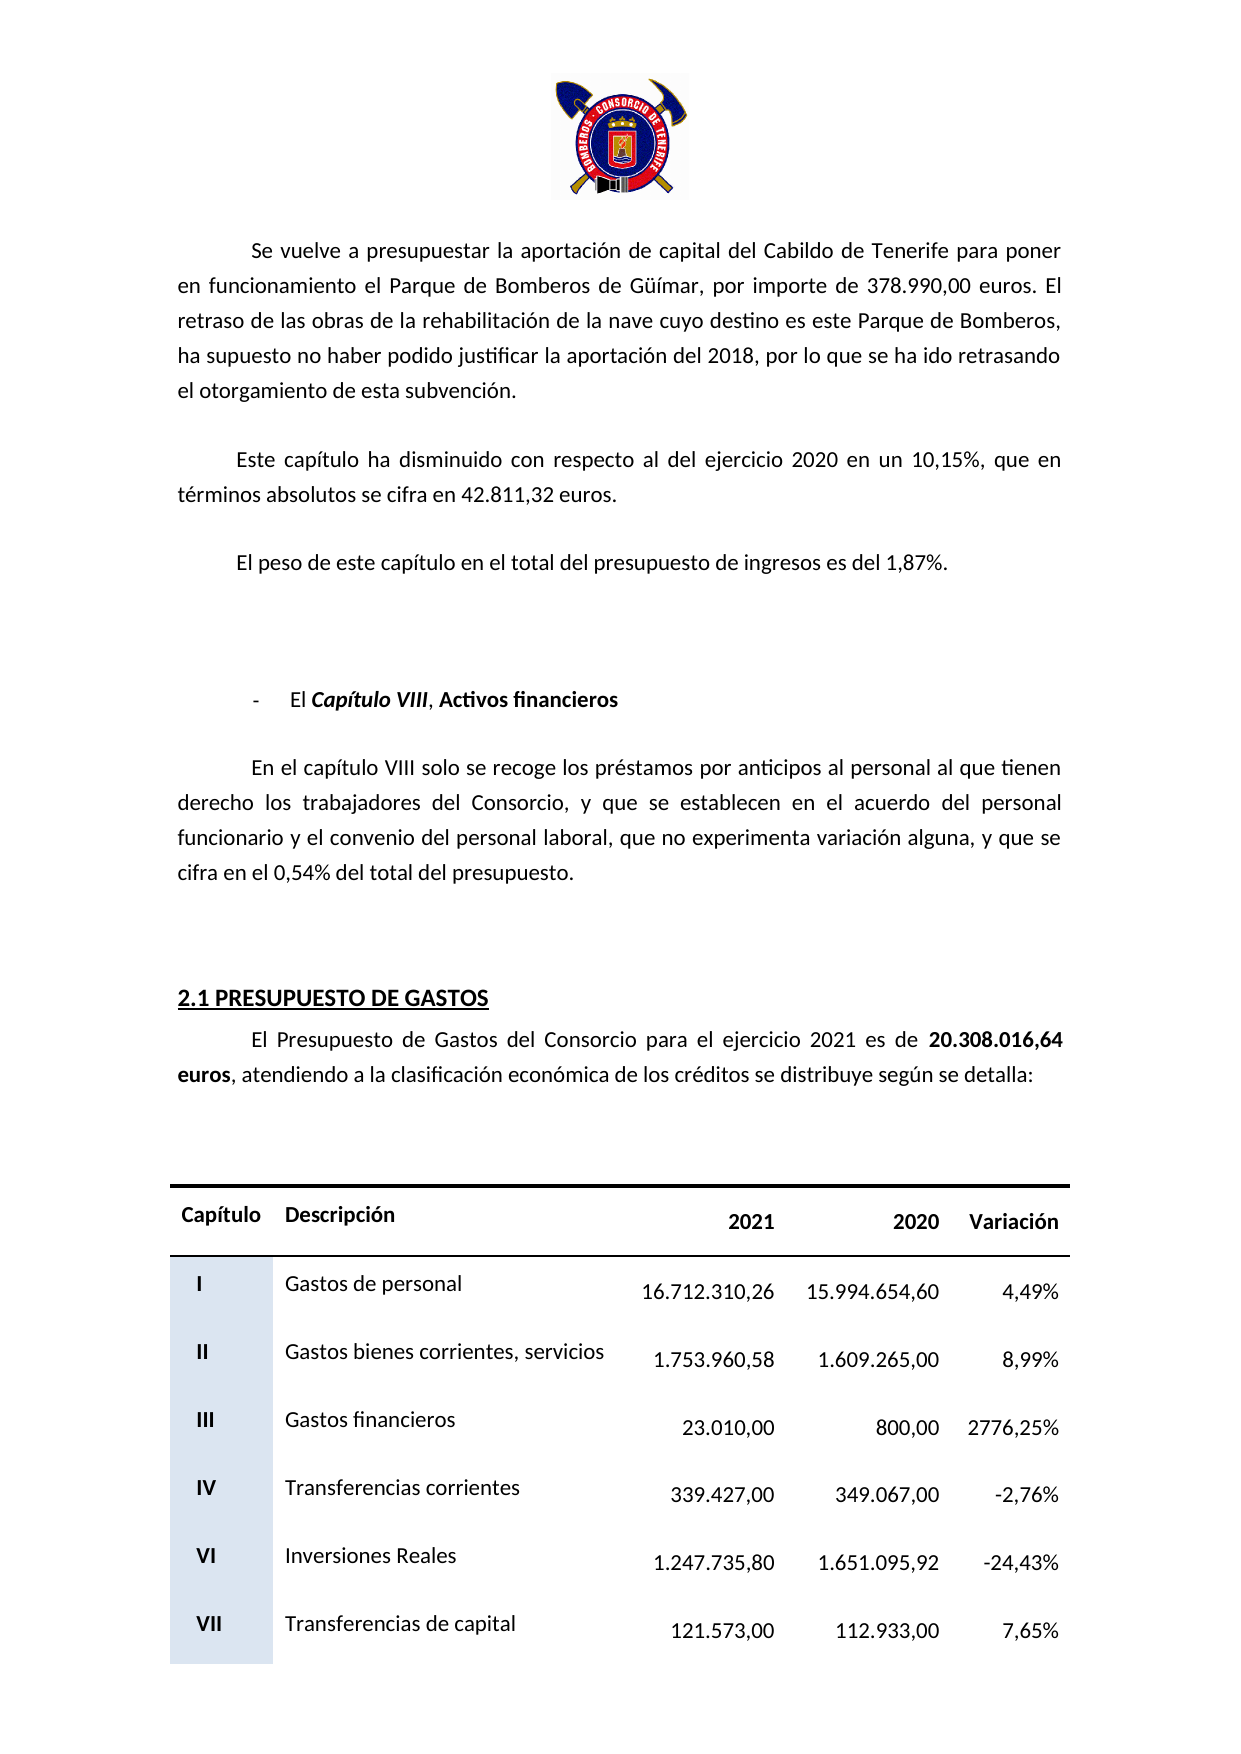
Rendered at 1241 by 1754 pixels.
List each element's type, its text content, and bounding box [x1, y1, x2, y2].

table_cell VI [170, 1529, 273, 1597]
table_cell 1.753.960,58 [621, 1325, 786, 1393]
table_cell 4,49% [950, 1257, 1070, 1325]
table_cell VII [170, 1597, 273, 1664]
table_cell 349.067,00 [786, 1461, 950, 1529]
table_cell 339.427,00 [621, 1461, 786, 1529]
list Este capítulo ha disminuido con respecto al del ejercicio 2020 en un 10,15%, que en términos absolutos se cifra en 42.811,32 euros. [177, 445, 1063, 508]
table_header 2020 [786, 1188, 950, 1255]
table_header 2021 [621, 1188, 786, 1255]
table_header Descripción [274, 1188, 621, 1255]
table_cell IV [170, 1461, 273, 1529]
list El Capítulo VIII, Activos financieros [252, 685, 1063, 713]
table_cell -2,76% [950, 1461, 1070, 1529]
table_cell 16.712.310,26 [621, 1257, 786, 1325]
table_cell 1.609.265,00 [786, 1325, 950, 1393]
table_cell 7,65% [950, 1597, 1070, 1664]
table_cell Gastos bienes corrientes, servicios [274, 1325, 621, 1393]
text 2.1 PRESUPUESTO DE GASTOS [177, 982, 1063, 1013]
table_cell 2776,25% [950, 1393, 1070, 1461]
table_cell 112.933,00 [786, 1597, 950, 1664]
table_cell -24,43% [950, 1529, 1070, 1597]
table_cell 1.247.735,80 [621, 1529, 786, 1597]
table_cell Gastos financieros [274, 1393, 621, 1461]
table_cell 800,00 [786, 1393, 950, 1461]
text En el capítulo VIII solo se recoge los préstamos por anticipos al personal al que tienen derecho los trabajadores del Consorcio, y que se establecen en el acuerdo del personal funcionario y el convenio del personal laboral, que no experimenta variación alguna, y que se cifra en el 0,54% del total del presupuesto. [177, 753, 1063, 886]
table_cell 23.010,00 [621, 1393, 786, 1461]
table_cell Transferencias de capital [274, 1597, 621, 1664]
table_cell III [170, 1393, 273, 1461]
table_cell 121.573,00 [621, 1597, 786, 1664]
table_header Variación [950, 1188, 1070, 1255]
table_cell I [170, 1257, 273, 1325]
table_cell 1.651.095,92 [786, 1529, 950, 1597]
table_cell 8,99% [950, 1325, 1070, 1393]
table_cell 15.994.654,60 [786, 1257, 950, 1325]
table_cell Gastos de personal [274, 1257, 621, 1325]
text El Presupuesto de Gastos del Consorcio para el ejercicio 2021 es de 20.308.016,64 euros, atendiendo a la clasificación económica de los créditos se distribuye según se detalla: [177, 1025, 1063, 1088]
table_cell Inversiones Reales [274, 1529, 621, 1597]
text El peso de este capítulo en el total del presupuesto de ingresos es del 1,87%. [177, 548, 1063, 576]
table_header Capítulo [170, 1188, 273, 1255]
table_cell II [170, 1325, 273, 1393]
table_cell Transferencias corrientes [274, 1461, 621, 1529]
text Se vuelve a presupuestar la aportación de capital del Cabildo de Tenerife para poner en funcionamiento el Parque de Bomberos de Güímar, por importe de 378.990,00 euros. El retraso de las obras de la rehabilitación de la nave cuyo destino es este Parque de Bomberos, ha supuesto no haber podido justificar la aportación del 2018, por lo que se ha ido retrasando el otorgamiento de esta subvención. [177, 236, 1063, 404]
